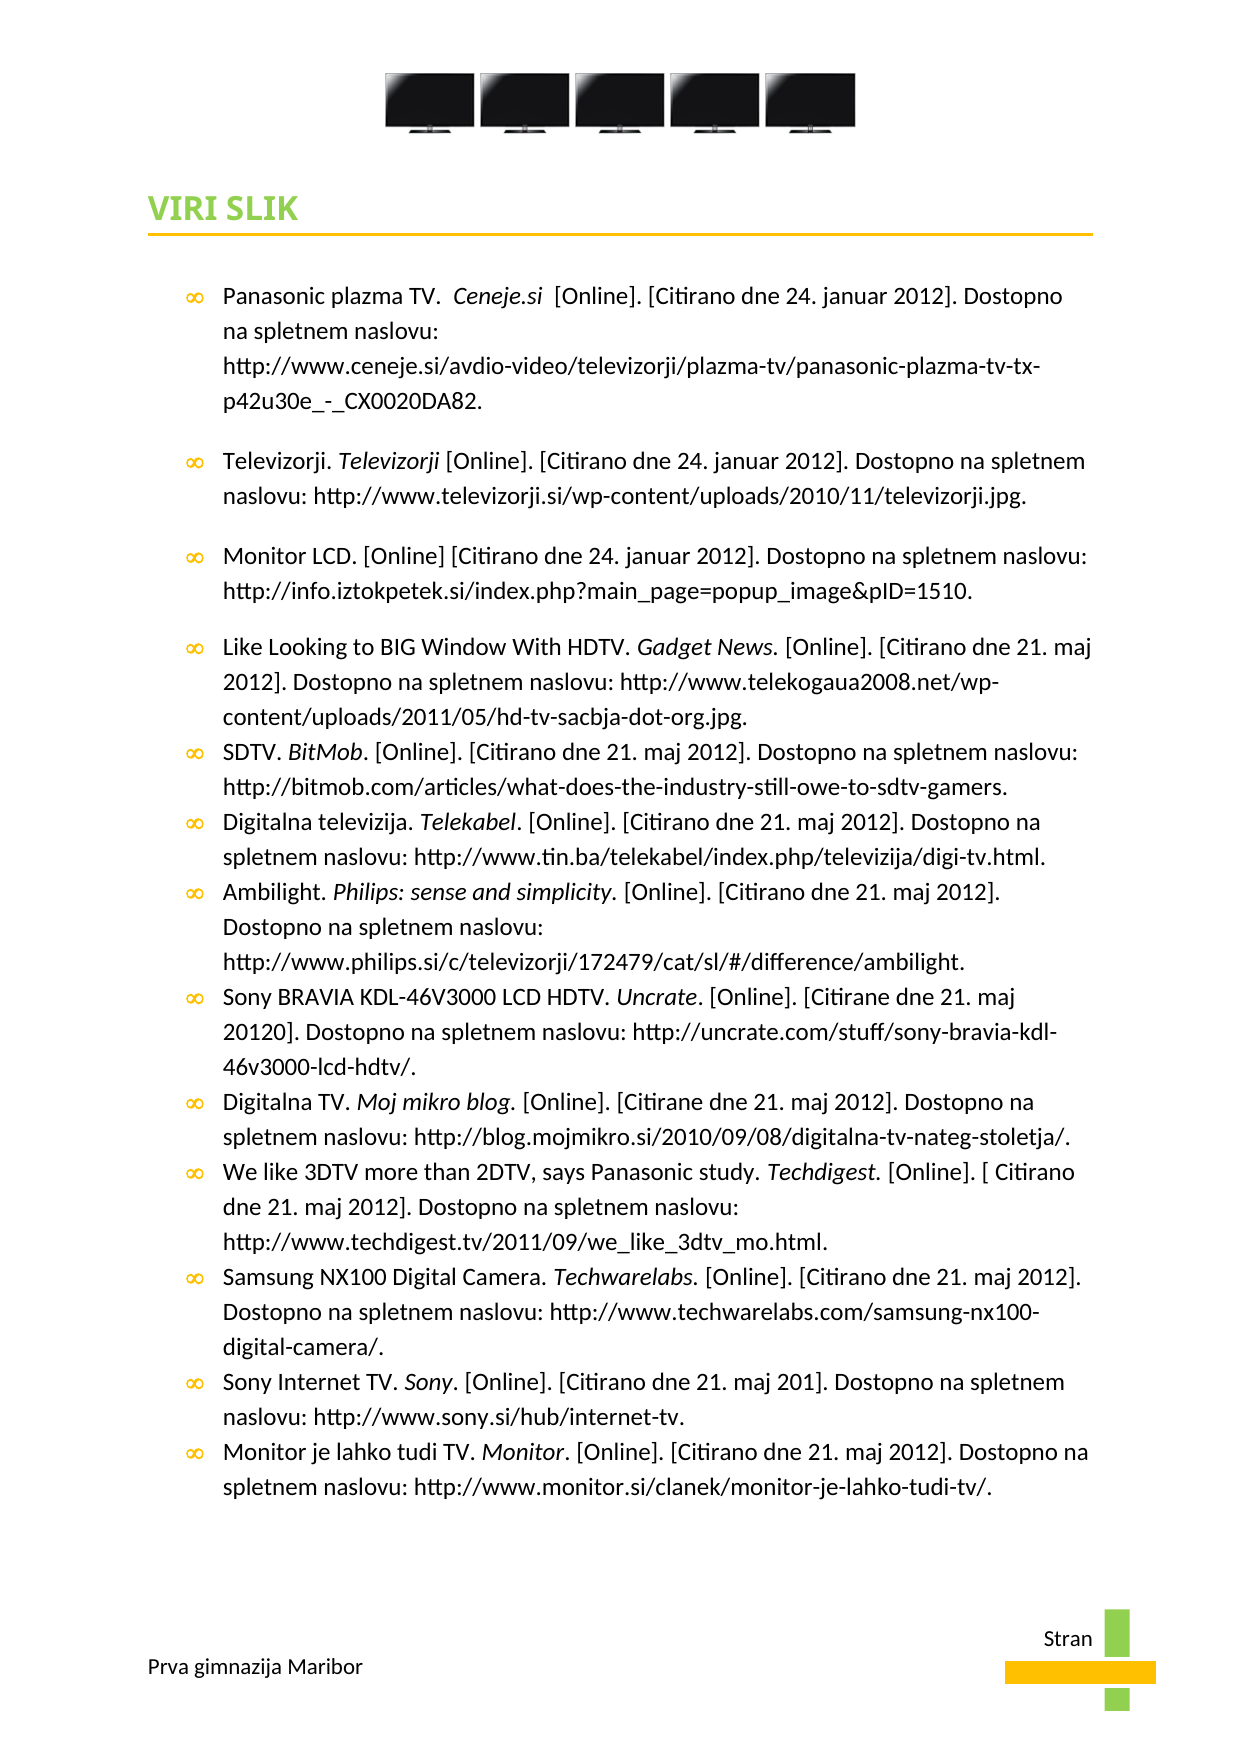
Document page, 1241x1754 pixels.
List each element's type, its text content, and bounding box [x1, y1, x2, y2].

list Panasonic plazma TV. Ceneje.si [Online]. [Citirano dne 24. januar 2012]. Dostopno na spletnem naslovu: http://www.ceneje.si/avdio-video/televizorji/plazma-tv/panasonic-plazma-tv-tx-p42u30e_-_CX0020DA82. [185, 280, 1093, 416]
list Sony BRAVIA KDL-46V3000 LCD HDTV. Uncrate. [Online]. [Citirane dne 21. maj 20120]. Dostopno na spletnem naslovu: http://uncrate.com/stuff/sony-bravia-kdl-46v3000-lcd-hdtv/. [185, 981, 1093, 1081]
picture [385, 73, 475, 134]
list Digitalna televizija. Telekabel. [Online]. [Citirano dne 21. maj 2012]. Dostopno na spletnem naslovu: http://www.tin.ba/telekabel/index.php/televizija/digi-tv.html. [185, 806, 1093, 871]
picture [670, 73, 760, 134]
list Ambilight. Philips: sense and simplicity. [Online]. [Citirano dne 21. maj 2012]. Dostopno na spletnem naslovu: http://www.philips.si/c/televizorji/172479/cat/sl/#/difference/ambilight. [185, 876, 1093, 976]
list Like Looking to BIG Window With HDTV. Gadget News. [Online]. [Citirano dne 21. maj 2012]. Dostopno na spletnem naslovu: http://www.telekogaua2008.net/wp-content/uploads/2011/05/hd-tv-sacbja-dot-org.jpg. [185, 631, 1093, 731]
list Monitor LCD. [Online] [Citirano dne 24. januar 2012]. Dostopno na spletnem naslovu: http://info.iztokpetek.si/index.php?main_page=popup_image&pID=1510. [185, 540, 1093, 606]
list Samsung NX100 Digital Camera. Techwarelabs. [Online]. [Citirano dne 21. maj 2012]. Dostopno na spletnem naslovu: http://www.techwarelabs.com/samsung-nx100-digital-camera/. [185, 1261, 1093, 1361]
picture [765, 73, 856, 134]
list Televizorji. Televizorji [Online]. [Citirano dne 24. januar 2012]. Dostopno na spletnem naslovu: http://www.televizorji.si/wp-content/uploads/2010/11/televizorji.jpg. [185, 445, 1093, 511]
subtitle VIRI SLIK [148, 185, 1093, 233]
list Sony Internet TV. Sony. [Online]. [Citirano dne 21. maj 201]. Dostopno na spletnem naslovu: http://www.sony.si/hub/internet-tv. [185, 1366, 1093, 1431]
list SDTV. BitMob. [Online]. [Citirano dne 21. maj 2012]. Dostopno na spletnem naslovu: http://bitmob.com/articles/what-does-the-industry-still-owe-to-sdtv-gamers. [185, 736, 1093, 801]
picture [480, 73, 570, 134]
list Digitalna TV. Moj mikro blog. [Online]. [Citirane dne 21. maj 2012]. Dostopno na spletnem naslovu: http://blog.mojmikro.si/2010/09/08/digitalna-tv-nateg-stoletja/. [185, 1086, 1093, 1151]
picture [575, 73, 665, 134]
list We like 3DTV more than 2DTV, says Panasonic study. Techdigest. [Online]. [ Citirano dne 21. maj 2012]. Dostopno na spletnem naslovu: http://www.techdigest.tv/2011/09/we_like_3dtv_mo.html. [185, 1156, 1093, 1256]
list Monitor je lahko tudi TV. Monitor. [Online]. [Citirano dne 21. maj 2012]. Dostopno na spletnem naslovu: http://www.monitor.si/clanek/monitor-je-lahko-tudi-tv/. [185, 1436, 1093, 1501]
